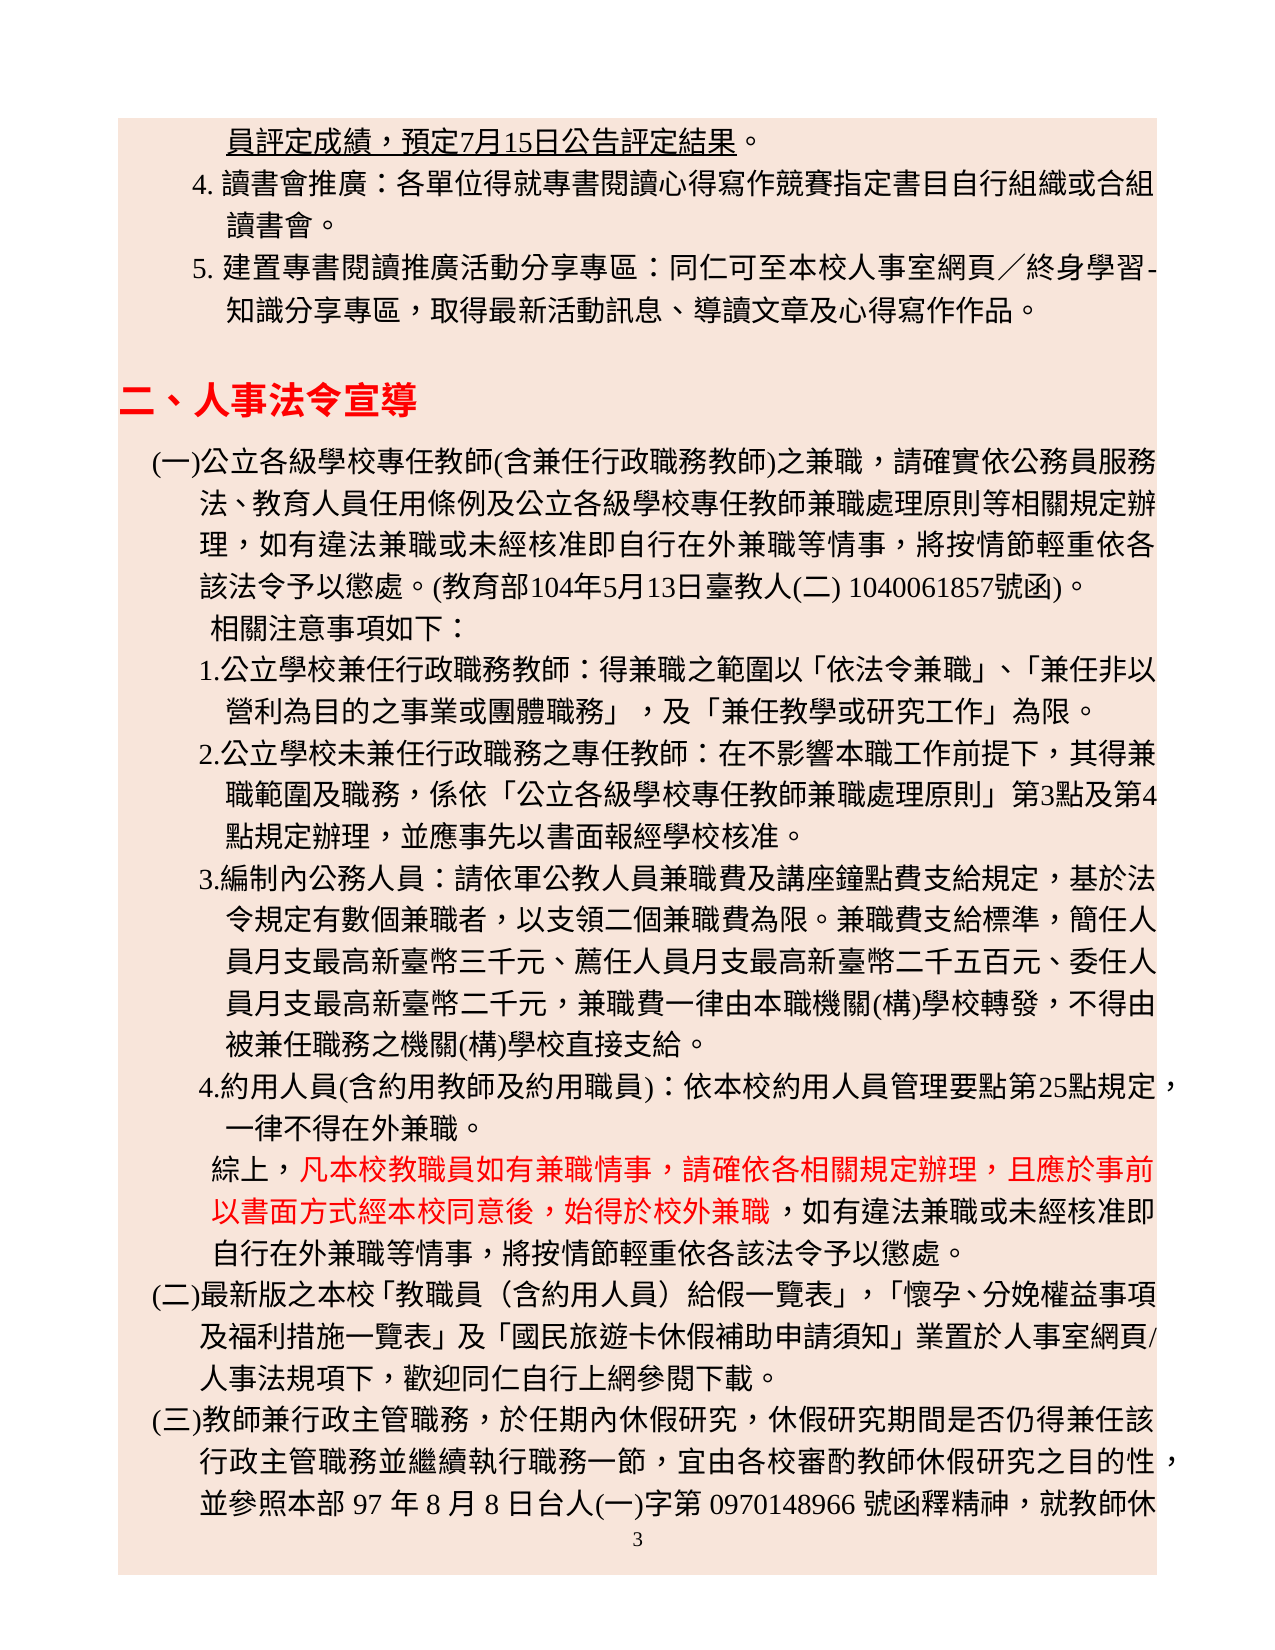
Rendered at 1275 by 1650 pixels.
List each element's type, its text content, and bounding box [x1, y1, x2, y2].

text 1.公立學校兼任行政職務教師：得兼職之範圍以「依法令兼職」、「兼任非以營利為目的之事業或團體職務」，及「兼任教學或研究工作」為限。 [198, 647, 1157, 731]
text 4. 讀書會推廣：各單位得就專書閱讀心得寫作競賽指定書目自行組織或合組讀書會。 [192, 160, 1157, 245]
text 綜上，凡本校教職員如有兼職情事，請確依各相關規定辦理，且應於事前以書面方式經本校同意後，始得於校外兼職，如有違法兼職或未經核准即自行在外兼職等情事，將按情節輕重依各該法令予以懲處。 [211, 1147, 1157, 1272]
text 二、人事法令宣導 [118, 371, 1157, 426]
text 5. 建置專書閱讀推廣活動分享專區：同仁可至本校人事室網頁／終身學習-知識分享專區，取得最新活動訊息、導讀文章及心得寫作作品。 [192, 245, 1157, 329]
text 3.編制內公務人員：請依軍公教人員兼職費及講座鐘點費支給規定，基於法令規定有數個兼職者，以支領二個兼職費為限。兼職費支給標準，簡任人員月支最高新臺幣三千元、薦任人員月支最高新臺幣二千五百元、委任人員月支最高新臺幣二千元，兼職費一律由本職機關(構)學校轉發，不得由被兼任職務之機關(構)學校直接支給。 [198, 856, 1157, 1064]
text (二)最新版之本校「教職員（含約用人員）給假一覽表」，「懷孕、分娩權益事項及福利措施一覽表」及「國民旅遊卡休假補助申請須知」業置於人事室網頁/人事法規項下，歡迎同仁自行上網參閱下載。 [152, 1272, 1157, 1397]
text 相關注意事項如下： [152, 606, 1157, 647]
text 2.公立學校未兼任行政職務之專任教師：在不影響本職工作前提下，其得兼職範圍及職務，係依「公立各級學校專任教師兼職處理原則」第3點及第4點規定辦理，並應事先以書面報經學校核准。 [198, 731, 1157, 856]
text (三)教師兼行政主管職務，於任期內休假研究，休假研究期間是否仍得兼任該行政主管職務並繼續執行職務一節，宜由各校審酌教師休假研究之目的性，並參照本部 97 年 8 月 8 日台人(一)字第 0970148966 號函釋精神，就教師休假研究期間如同時兼任學校主管職務是否妥適，究明相關規定後本權責卓處。嗣後並應明定於校內相關章則，以茲周妥。（教育部 104.4.20 臺教人(三)字第 1040049180 號函） [152, 1397, 1157, 1522]
text 員評定成績，預定7月15日公告評定結果。 [192, 118, 1157, 160]
text 4.約用人員(含約用教師及約用職員)：依本校約用人員管理要點第25點規定，一律不得在外兼職。 [198, 1064, 1157, 1147]
text (一)公立各級學校專任教師(含兼任行政職務教師)之兼職，請確實依公務員服務法、教育人員任用條例及公立各級學校專任教師兼職處理原則等相關規定辦理，如有違法兼職或未經核准即自行在外兼職等情事，將按情節輕重依各該法令予以懲處。(教育部104年5月13日臺教人(二) 1040061857號函)。 [152, 439, 1157, 606]
